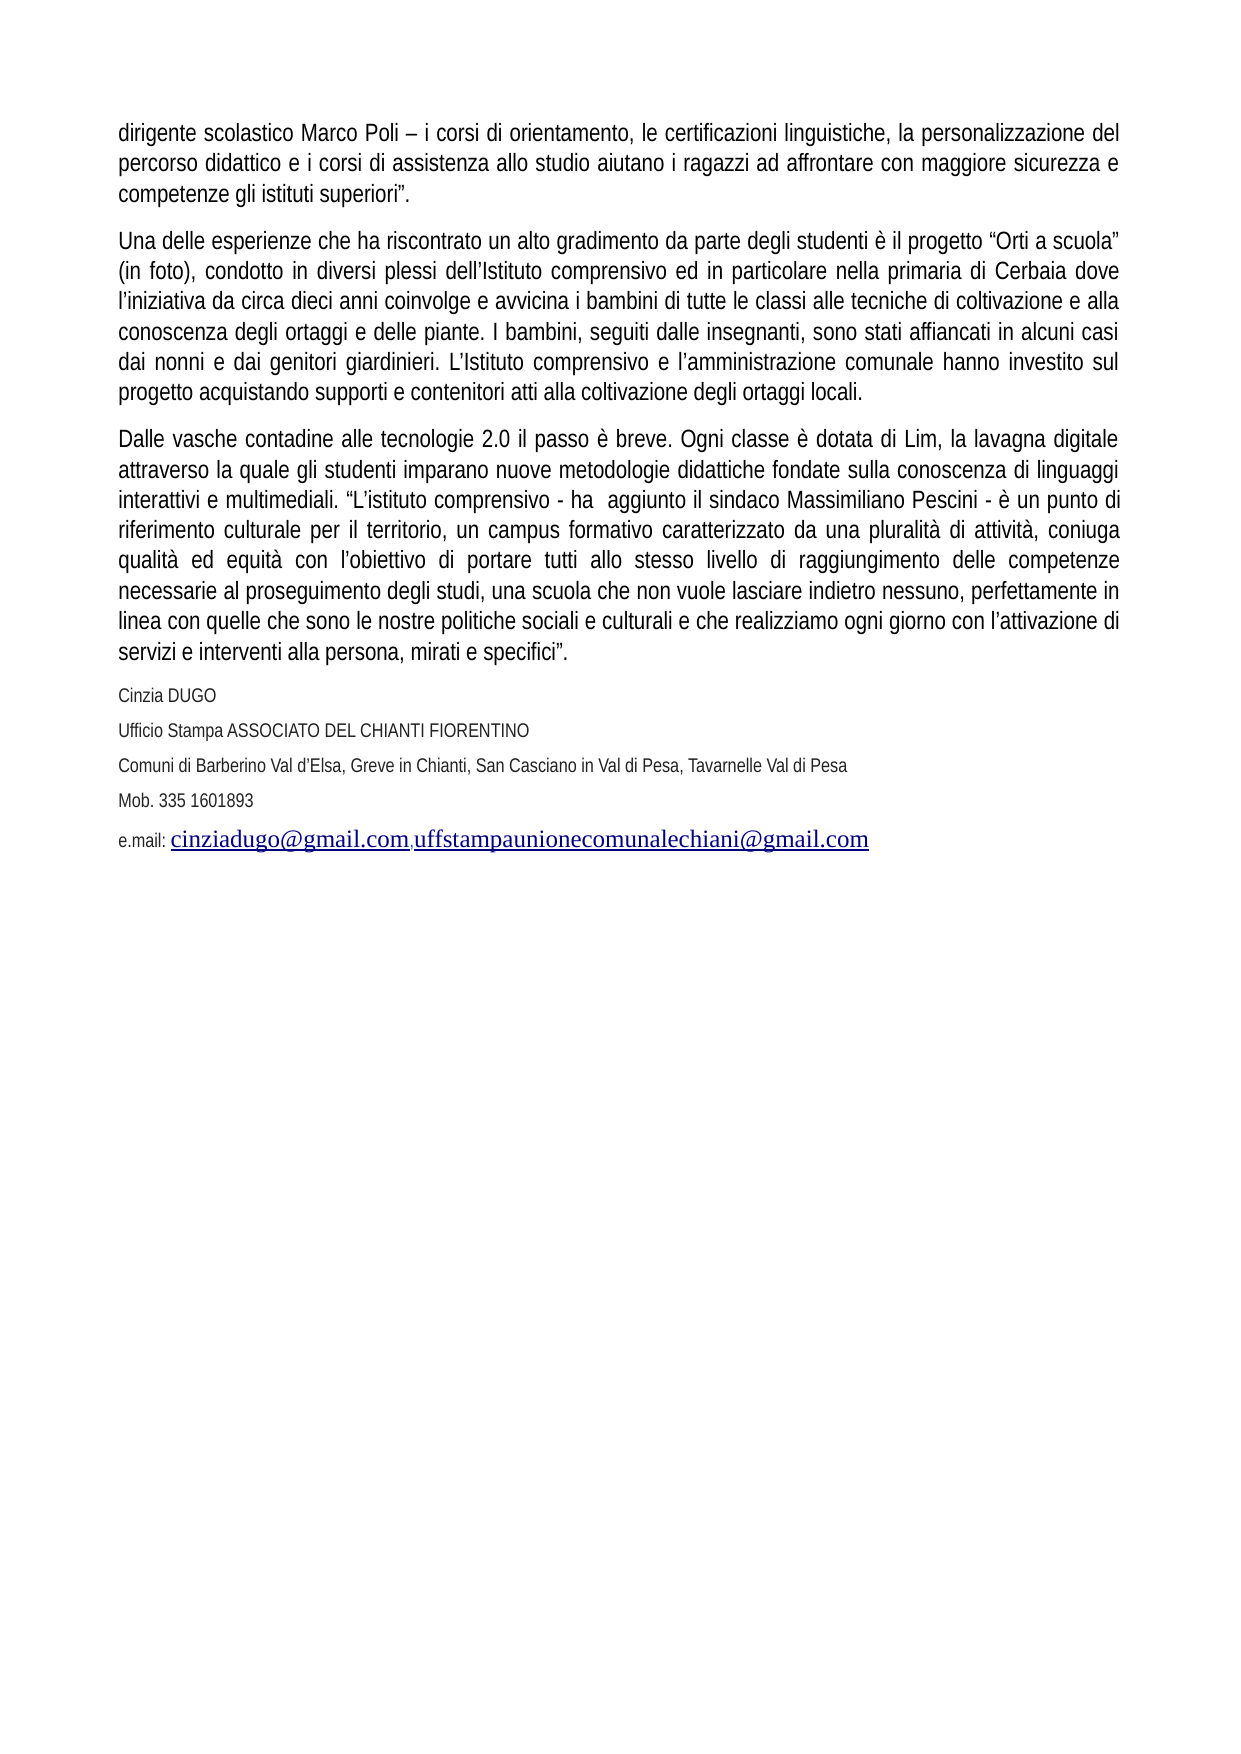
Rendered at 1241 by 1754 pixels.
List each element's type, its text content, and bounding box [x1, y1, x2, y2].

text Mob. 335 1601893 [118, 789, 1122, 812]
text Dalle vasche contadine alle tecnologie 2.0 il passo è breve. Ogni classe è dotata di Lim, la lavagna digitale attraverso la quale gli studenti imparano nuove metodologie didattiche fondate sulla conoscenza di linguaggi interattivi e multimediali. “L’istituto comprensivo - ha aggiunto il sindaco Massimiliano Pescini - è un punto di riferimento culturale per il territorio, un campus formativo caratterizzato da una pluralità di attività, coniuga qualità ed equità con l’obiettivo di portare tutti allo stesso livello di raggiungimento delle competenze necessarie al proseguimento degli studi, una scuola che non vuole lasciare indietro nessuno, perfettamente in linea con quelle che sono le nostre politiche sociali e culturali e che realizziamo ogni giorno con l’attivazione di servizi e interventi alla persona, mirati e specifici”. [118, 424, 1122, 665]
text Comuni di Barberino Val d’Elsa, Greve in Chianti, San Casciano in Val di Pesa, Tavarnelle Val di Pesa [118, 754, 1122, 777]
text e.mail: cinziadugo@gmail.com,uffstampaunionecomunalechiani@gmail.com [118, 824, 1122, 853]
text Una delle esperienze che ha riscontrato un alto gradimento da parte degli studenti è il progetto “Orti a scuola” (in foto), condotto in diversi plessi dell’Istituto comprensivo ed in particolare nella primaria di Cerbaia dove l’iniziativa da circa dieci anni coinvolge e avvicina i bambini di tutte le classi alle tecniche di coltivazione e alla conoscenza degli ortaggi e delle piante. I bambini, seguiti dalle insegnanti, sono stati affiancati in alcuni casi dai nonni e dai genitori giardinieri. L’Istituto comprensivo e l’amministrazione comunale hanno investito sul progetto acquistando supporti e contenitori atti alla coltivazione degli ortaggi locali. [118, 226, 1122, 406]
text Cinzia DUGO [118, 683, 1122, 706]
text Ufficio Stampa ASSOCIATO DEL CHIANTI FIORENTINO [118, 719, 1122, 741]
text dirigente scolastico Marco Poli – i corsi di orientamento, le certificazioni linguistiche, la personalizzazione del percorso didattico e i corsi di assistenza allo studio aiutano i ragazzi ad affrontare con maggiore sicurezza e competenze gli istituti superiori”. [118, 118, 1122, 207]
